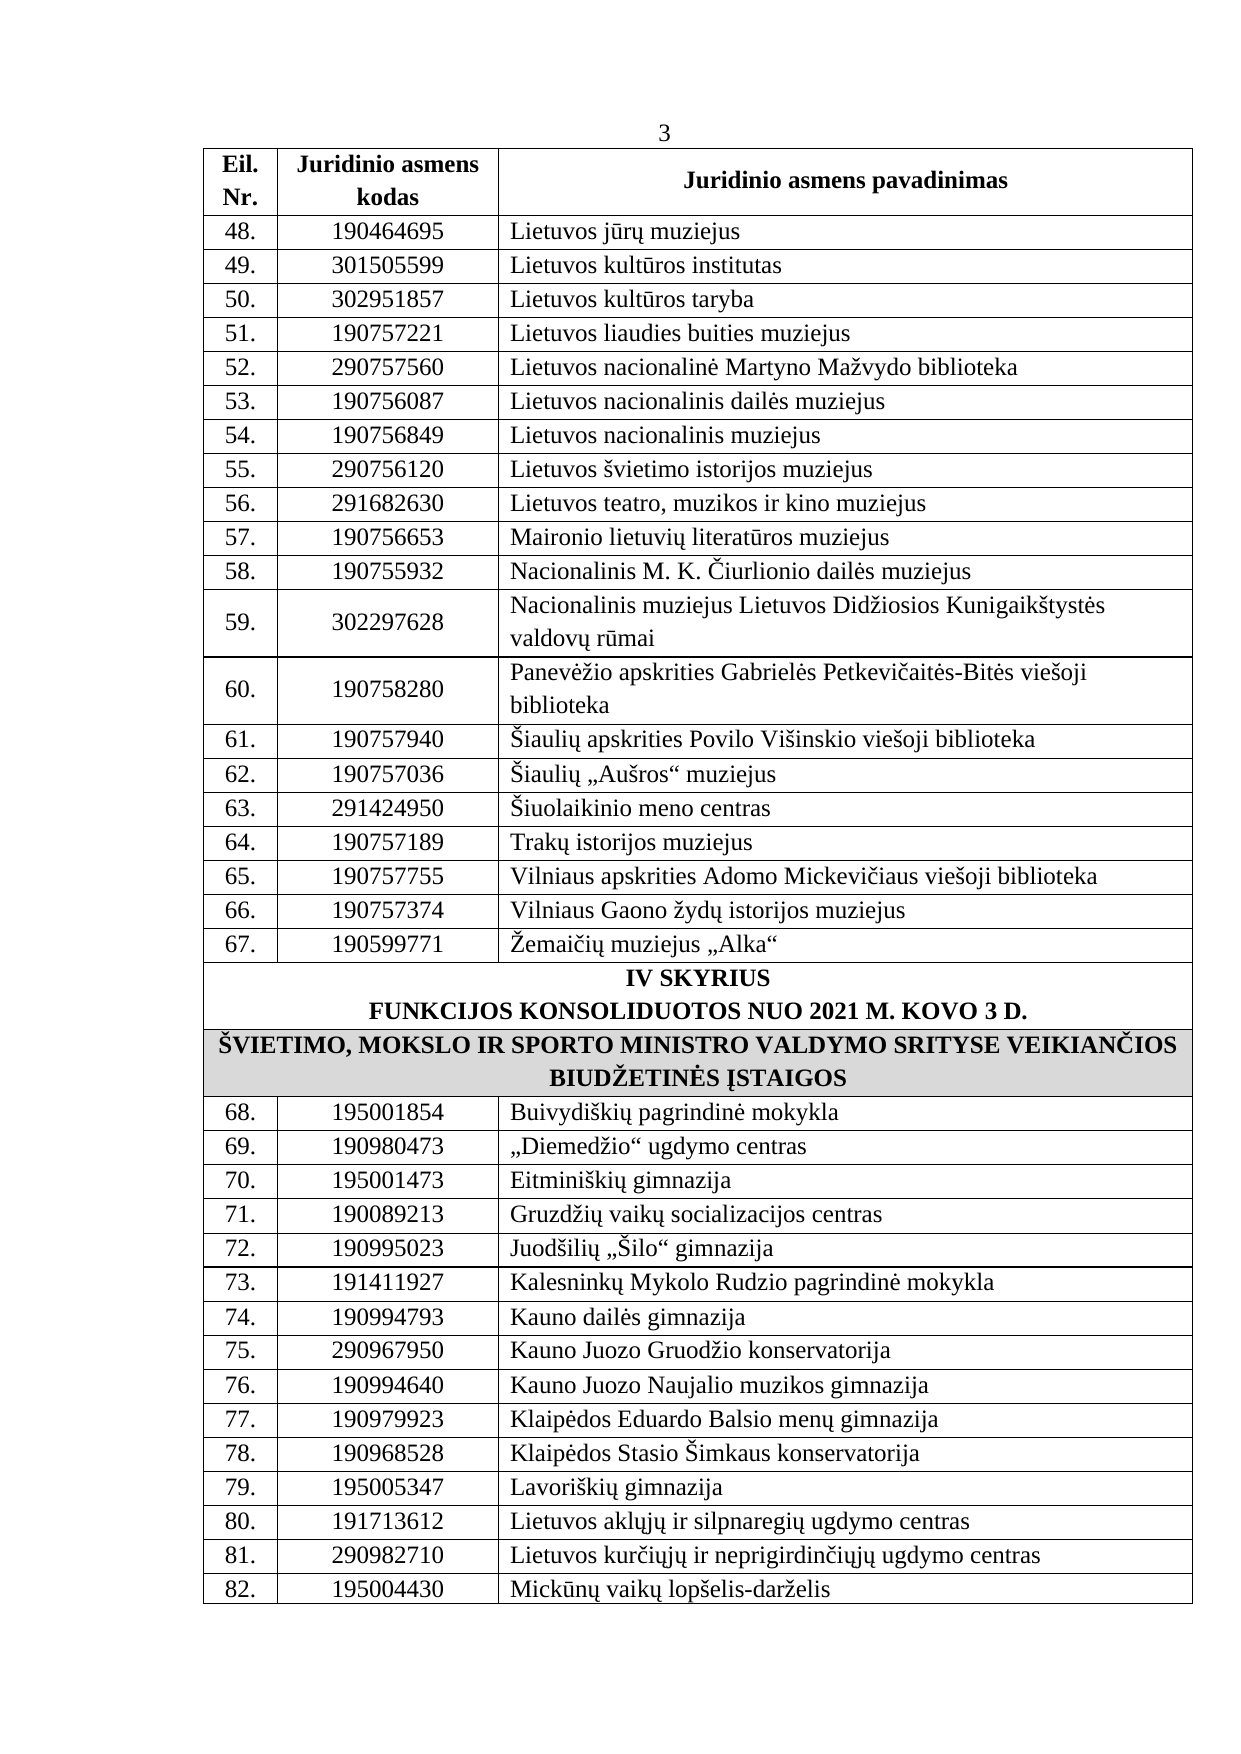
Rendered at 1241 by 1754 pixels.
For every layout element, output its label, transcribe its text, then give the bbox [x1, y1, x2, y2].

table_cell Eitminiškių gimnazija [499, 1165, 1192, 1198]
table_cell Nacionalinis muziejus Lietuvos Didžiosios Kunigaikštystės valdovų rūmai [499, 590, 1192, 656]
table_cell 190757940 [278, 725, 498, 758]
table_cell 59. [204, 590, 277, 656]
table_cell 190994640 [278, 1370, 498, 1403]
table_cell 290967950 [278, 1336, 498, 1369]
table_cell Gruzdžių vaikų socializacijos centras [499, 1199, 1192, 1232]
table_cell Lietuvos nacionalinis dailės muziejus [499, 386, 1192, 419]
table_cell 195005347 [278, 1472, 498, 1505]
table_cell 290982710 [278, 1540, 498, 1573]
table_cell Lietuvos nacionalinė Martyno Mažvydo biblioteka [499, 352, 1192, 385]
table_cell Mickūnų vaikų lopšelis-darželis [499, 1574, 1192, 1603]
table_cell 68. [204, 1097, 277, 1130]
table_cell Panevėžio apskrities Gabrielės Petkevičaitės-Bitės viešoji biblioteka [499, 658, 1192, 723]
table_cell Lietuvos liaudies buities muziejus [499, 318, 1192, 351]
table_cell 58. [204, 556, 277, 589]
table_cell Lietuvos kultūros institutas [499, 250, 1192, 283]
table_cell 302951857 [278, 284, 498, 317]
table_cell 290757560 [278, 352, 498, 385]
table_cell 72. [204, 1234, 277, 1266]
table_cell 62. [204, 759, 277, 792]
table_cell 60. [204, 658, 277, 723]
table_cell 79. [204, 1472, 277, 1505]
table_cell 61. [204, 725, 277, 758]
table_cell 65. [204, 861, 277, 894]
table_cell 82. [204, 1574, 277, 1603]
table_cell Klaipėdos Eduardo Balsio menų gimnazija [499, 1404, 1192, 1437]
table_cell 190755932 [278, 556, 498, 589]
table_cell 54. [204, 420, 277, 453]
table_cell Lavoriškių gimnazija [499, 1472, 1192, 1505]
table_cell 291424950 [278, 793, 498, 826]
table_cell Buivydiškių pagrindinė mokykla [499, 1097, 1192, 1130]
table_cell 195004430 [278, 1574, 498, 1603]
table_cell 52. [204, 352, 277, 385]
table_cell 190089213 [278, 1199, 498, 1232]
table_cell 51. [204, 318, 277, 351]
table_cell 49. [204, 250, 277, 283]
table_cell 66. [204, 895, 277, 928]
table_cell 190979923 [278, 1404, 498, 1437]
table_cell 190464695 [278, 216, 498, 249]
table_cell 190994793 [278, 1302, 498, 1334]
table_cell 63. [204, 793, 277, 826]
table_cell 69. [204, 1131, 277, 1164]
table_cell Lietuvos nacionalinis muziejus [499, 420, 1192, 453]
table_cell Kauno Juozo Gruodžio konservatorija [499, 1336, 1192, 1369]
table_cell Šiuolaikinio meno centras [499, 793, 1192, 826]
table_cell Trakų istorijos muziejus [499, 827, 1192, 860]
table_cell ŠVIETIMO, MOKSLO IR SPORTO MINISTRO VALDYMO SRITYSE VEIKIANČIOS BIUDŽETINĖS ĮSTAIGOS [204, 1030, 1192, 1096]
table_cell 290756120 [278, 454, 498, 487]
table_cell Šiaulių „Aušros“ muziejus [499, 759, 1192, 792]
table_cell Vilniaus Gaono žydų istorijos muziejus [499, 895, 1192, 928]
table_header Juridinio asmens pavadinimas [499, 149, 1192, 215]
table_cell Lietuvos jūrų muziejus [499, 216, 1192, 249]
table_cell 190757755 [278, 861, 498, 894]
table_cell 56. [204, 488, 277, 521]
table_cell Šiaulių apskrities Povilo Višinskio viešoji biblioteka [499, 725, 1192, 758]
table_cell 71. [204, 1199, 277, 1232]
table_cell Lietuvos teatro, muzikos ir kino muziejus [499, 488, 1192, 521]
table_cell 64. [204, 827, 277, 860]
table_cell 195001473 [278, 1165, 498, 1198]
table_cell 190757036 [278, 759, 498, 792]
table_cell Vilniaus apskrities Adomo Mickevičiaus viešoji biblioteka [499, 861, 1192, 894]
table_header Juridinio asmens kodas [278, 149, 498, 215]
table_cell 291682630 [278, 488, 498, 521]
table_cell Kauno dailės gimnazija [499, 1302, 1192, 1334]
table_cell 190757221 [278, 318, 498, 351]
table_cell Kauno Juozo Naujalio muzikos gimnazija [499, 1370, 1192, 1403]
table_cell Nacionalinis M. K. Čiurlionio dailės muziejus [499, 556, 1192, 589]
table_cell 78. [204, 1438, 277, 1471]
table_cell IV SKYRIUS FUNKCIJOS KONSOLIDUOTOS NUO 2021 M. KOVO 3 D. [204, 963, 1192, 1029]
table_cell 190968528 [278, 1438, 498, 1471]
table_cell Lietuvos aklųjų ir silpnaregių ugdymo centras [499, 1506, 1192, 1539]
table_cell 73. [204, 1268, 277, 1301]
table_cell Kalesninkų Mykolo Rudzio pagrindinė mokykla [499, 1268, 1192, 1301]
table_cell 75. [204, 1336, 277, 1369]
table_cell 190758280 [278, 658, 498, 723]
table_cell 195001854 [278, 1097, 498, 1130]
table_cell 190756087 [278, 386, 498, 419]
table_cell 190757374 [278, 895, 498, 928]
table_cell 302297628 [278, 590, 498, 656]
table_cell Klaipėdos Stasio Šimkaus konservatorija [499, 1438, 1192, 1471]
table_cell 301505599 [278, 250, 498, 283]
table_cell 190599771 [278, 929, 498, 962]
table_header Eil. Nr. [204, 149, 277, 215]
table_cell „Diemedžio“ ugdymo centras [499, 1131, 1192, 1164]
table_cell 190757189 [278, 827, 498, 860]
table_cell Juodšilių „Šilo“ gimnazija [499, 1234, 1192, 1266]
table_cell Lietuvos švietimo istorijos muziejus [499, 454, 1192, 487]
table_cell 70. [204, 1165, 277, 1198]
table_cell 53. [204, 386, 277, 419]
table_cell 48. [204, 216, 277, 249]
table_cell Lietuvos kultūros taryba [499, 284, 1192, 317]
table_cell 67. [204, 929, 277, 962]
table_cell 190756849 [278, 420, 498, 453]
table_cell 57. [204, 522, 277, 555]
table_cell 81. [204, 1540, 277, 1573]
table_cell 80. [204, 1506, 277, 1539]
table_cell 76. [204, 1370, 277, 1403]
table_cell 190980473 [278, 1131, 498, 1164]
table_cell 77. [204, 1404, 277, 1437]
table_cell Maironio lietuvių literatūros muziejus [499, 522, 1192, 555]
table_cell 55. [204, 454, 277, 487]
table_cell 50. [204, 284, 277, 317]
table_cell 190756653 [278, 522, 498, 555]
table_cell 191713612 [278, 1506, 498, 1539]
table_cell Žemaičių muziejus „Alka“ [499, 929, 1192, 962]
table_cell 190995023 [278, 1234, 498, 1266]
table_cell 191411927 [278, 1268, 498, 1301]
table_cell 74. [204, 1302, 277, 1334]
table_cell Lietuvos kurčiųjų ir neprigirdinčiųjų ugdymo centras [499, 1540, 1192, 1573]
